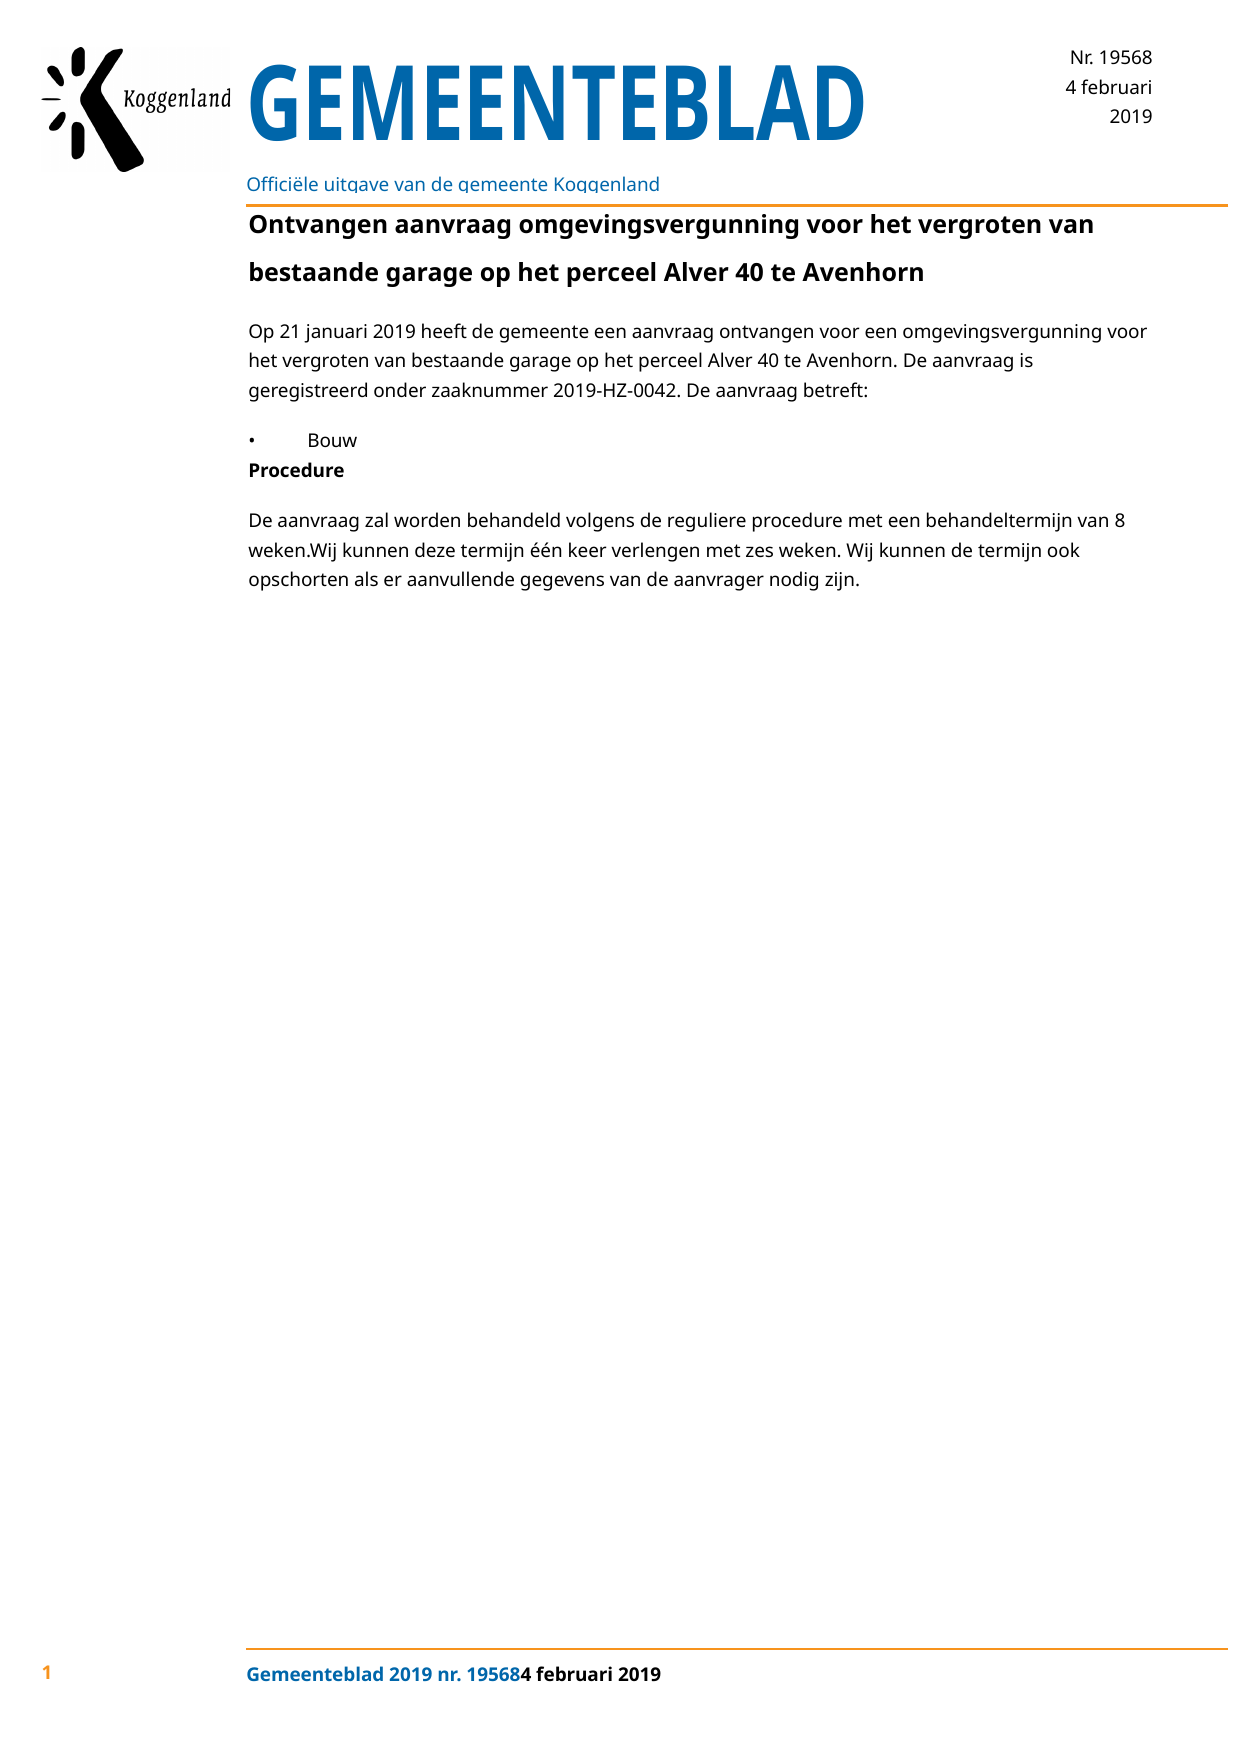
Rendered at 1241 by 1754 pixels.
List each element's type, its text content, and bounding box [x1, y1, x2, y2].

text Ontvangen aanvraag omgevingsvergunning voor het vergroten van bestaande garage op het perceel Alver 40 te Avenhorn [248, 207, 1152, 288]
text Op 21 januari 2019 heeft de gemeente een aanvraag ontvangen voor een omgevingsvergunning voor het vergroten van bestaande garage op het perceel Alver 40 te Avenhorn. De aanvraag is geregistreerd onder zaaknummer 2019-HZ-0042. De aanvraag betreft: [248, 318, 1152, 403]
text De aanvraag zal worden behandeld volgens de reguliere procedure met een behandeltermijn van 8 weken.Wij kunnen deze termijn één keer verlengen met zes weken. Wij kunnen de termijn ook opschorten als er aanvullende gegevens van de aanvrager nodig zijn. [248, 507, 1152, 592]
text Procedure [248, 457, 1152, 483]
list Bouw [248, 427, 1152, 453]
picture [41, 47, 231, 172]
